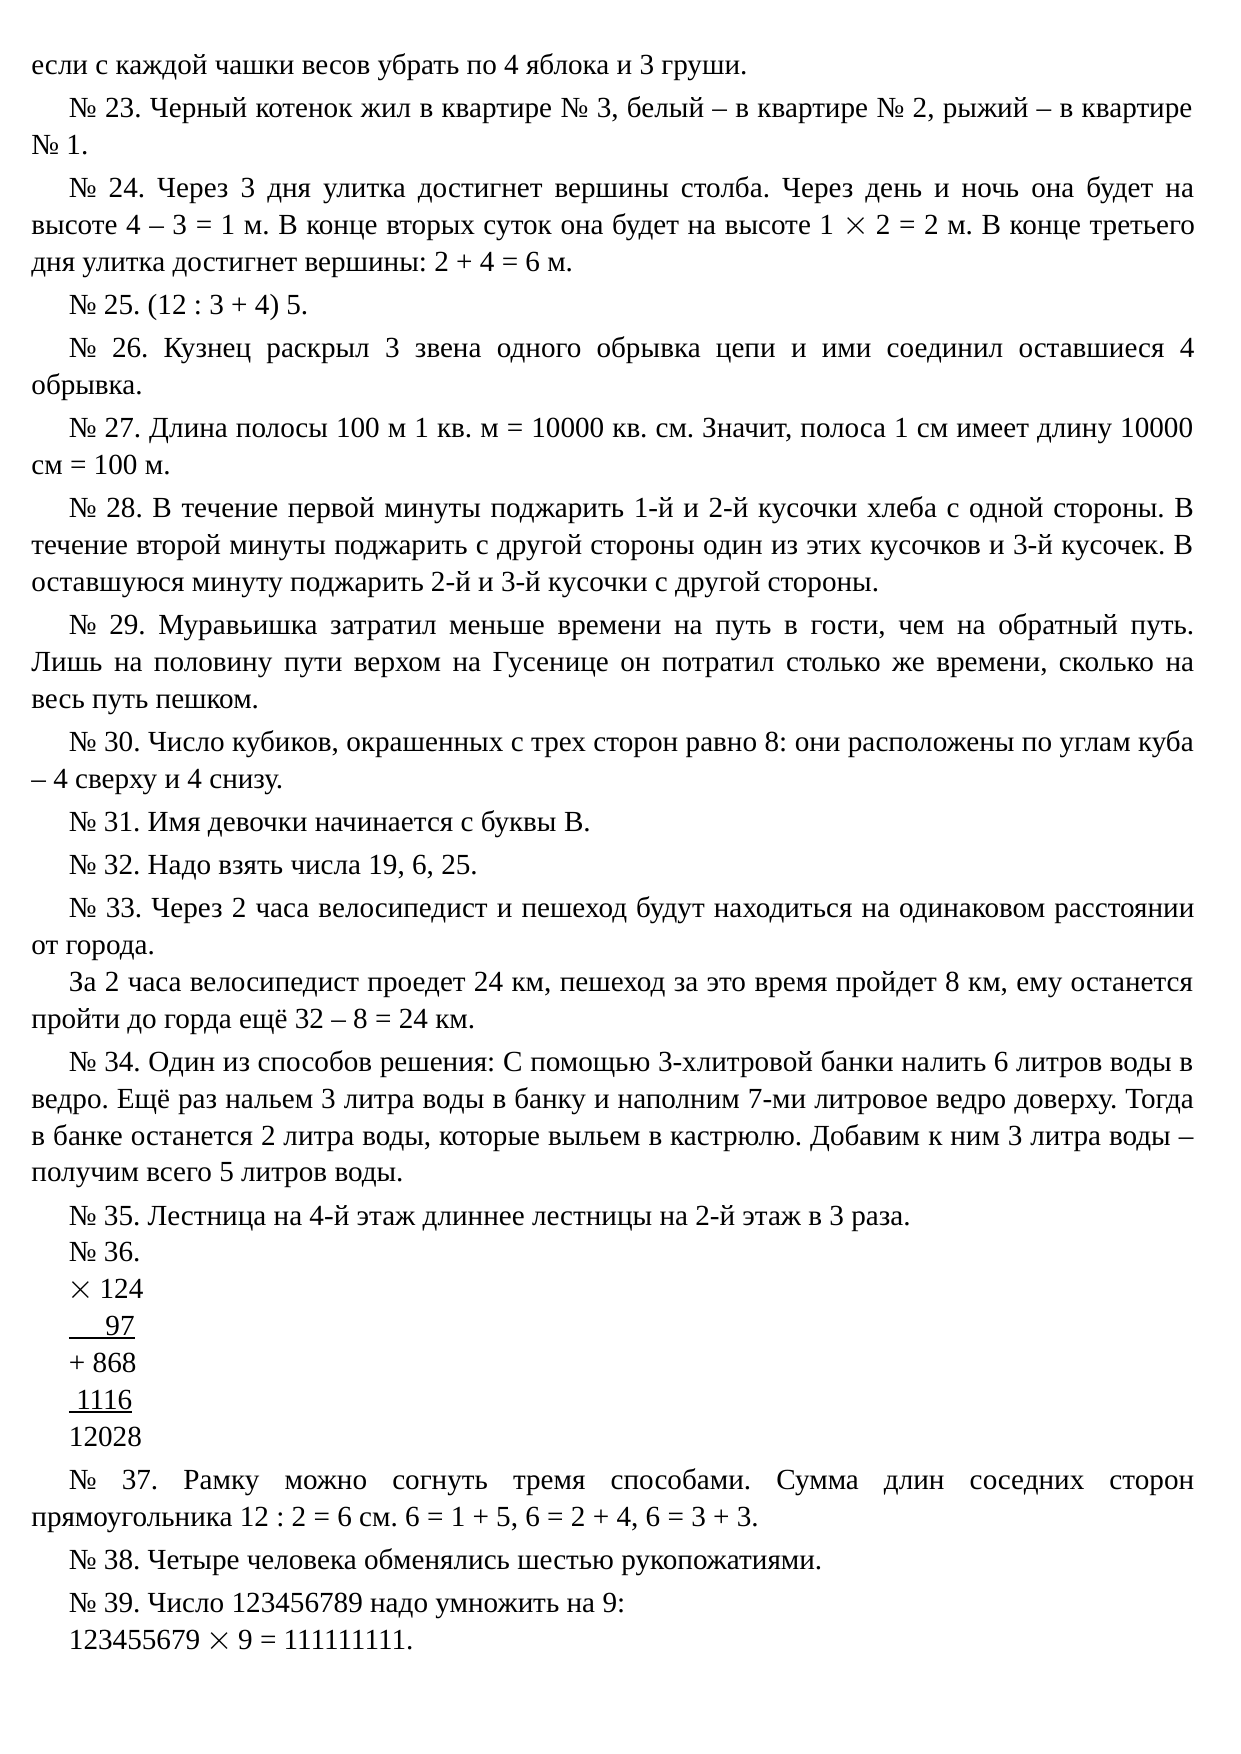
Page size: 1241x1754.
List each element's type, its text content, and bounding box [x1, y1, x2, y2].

text № 39. Число 123456789 надо умножить на 9: [31, 1585, 1195, 1619]
text № 23. Черный котенок жил в квартире № 3, белый – в квартире № 2, рыжий – в квартире № 1. [31, 90, 1195, 160]
text № 33. Через 2 часа велосипедист и пешеход будут находиться на одинаковом расстоянии от города. [31, 890, 1195, 961]
text № 28. В течение первой минуты поджарить 1-й и 2-й кусочки хлеба с одной стороны. В течение второй минуты поджарить с другой стороны один из этих кусочков и 3-й кусочек. В оставшуюся минуту поджарить 2-й и 3-й кусочки с другой стороны. [31, 490, 1195, 597]
text 12028 [31, 1419, 1195, 1452]
text 1116 [31, 1382, 1195, 1416]
text № 31. Имя девочки начинается с буквы В. [31, 804, 1195, 837]
text № 29. Муравьишка затратил меньше времени на путь в гости, чем на обратный путь. Лишь на половину пути верхом на Гусенице он потратил столько же времени, сколько на весь путь пешком. [31, 607, 1195, 714]
text № 36. [31, 1234, 1195, 1268]
text + 868 [31, 1345, 1195, 1379]
text № 24. Через 3 дня улитка достигнет вершины столба. Через день и ночь она будет на высоте 4 – 3 = 1 м. В конце вторых суток она будет на высоте 1  2 = 2 м. В конце третьего дня улитка достигнет вершины: 2 + 4 = 6 м. [31, 170, 1195, 277]
text № 30. Число кубиков, окрашенных с трех сторон равно 8: они расположены по углам куба – 4 сверху и 4 снизу. [31, 724, 1195, 794]
text № 37. Рамку можно согнуть тремя способами. Сумма длин соседних сторон прямоугольника 12 : 2 = 6 см. 6 = 1 + 5, 6 = 2 + 4, 6 = 3 + 3. [31, 1462, 1195, 1532]
text если с каждой чашки весов убрать по 4 яблока и 3 груши. [31, 47, 1195, 80]
text № 27. Длина полосы 100 м 1 кв. м = 10000 кв. см. Значит, полоса 1 см имеет длину 10000 см = 100 м. [31, 410, 1195, 481]
text № 34. Один из способов решения: С помощью 3-хлитровой банки налить 6 литров воды в ведро. Ещё раз нальем 3 литра воды в банку и наполним 7-ми литровое ведро доверху. Тогда в банке останется 2 литра воды, которые выльем в кастрюлю. Добавим к ним 3 литра воды – получим всего 5 литров воды. [31, 1044, 1195, 1188]
text № 25. (12 : 3 + 4) 5. [31, 287, 1195, 321]
text  124 [31, 1271, 1195, 1305]
text № 32. Надо взять числа 19, 6, 25. [31, 847, 1195, 881]
text За 2 часа велосипедист проедет 24 км, пешеход за это время пройдет 8 км, ему останется пройти до горда ещё 32 – 8 = 24 км. [31, 964, 1195, 1034]
text № 35. Лестница на 4-й этаж длиннее лестницы на 2-й этаж в 3 раза. [31, 1198, 1195, 1231]
text № 26. Кузнец раскрыл 3 звена одного обрывка цепи и ими соединил оставшиеся 4 обрывка. [31, 330, 1195, 401]
text 123455679  9 = 111111111. [31, 1622, 1195, 1656]
text 97 [31, 1308, 1195, 1342]
text № 38. Четыре человека обменялись шестью рукопожатиями. [31, 1542, 1195, 1576]
